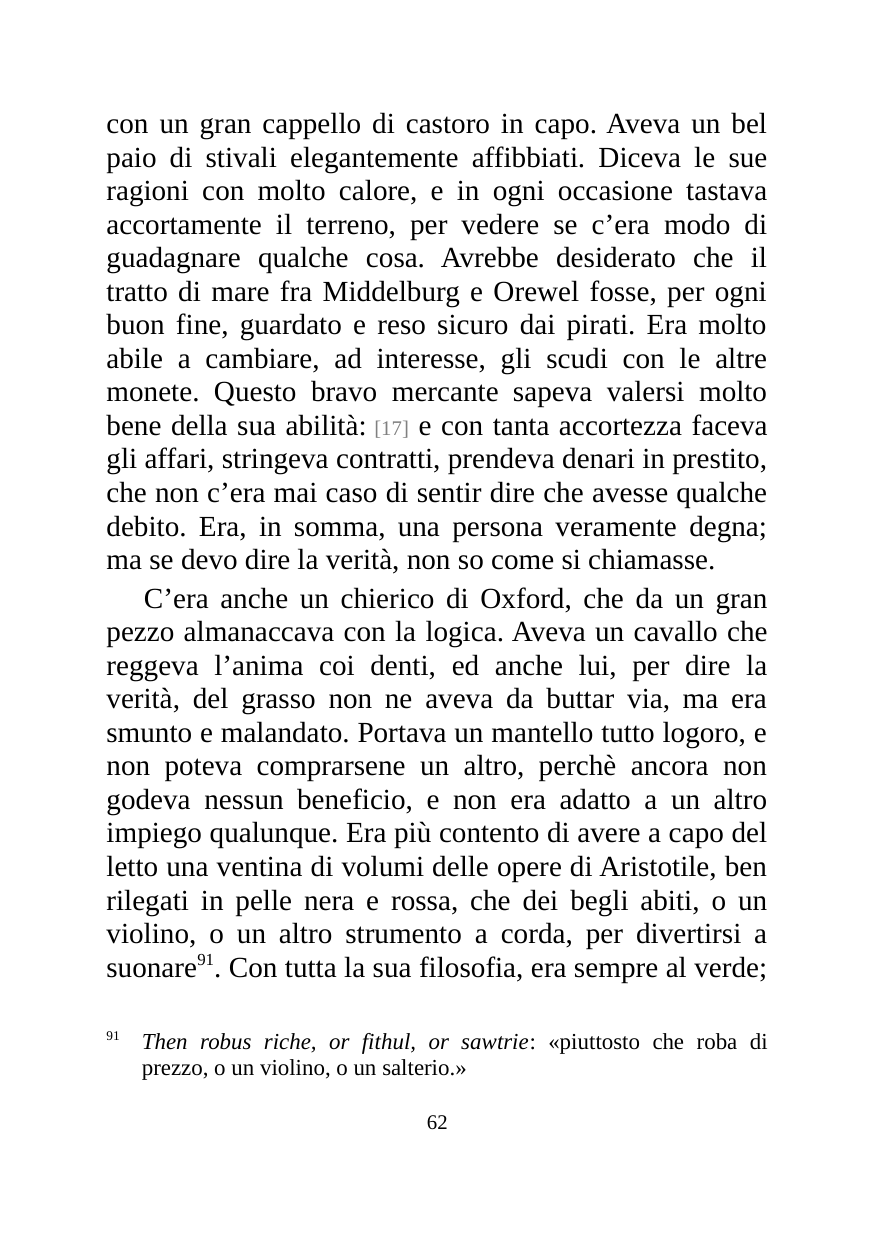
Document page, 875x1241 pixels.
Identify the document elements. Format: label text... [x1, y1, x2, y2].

text Then robus riche, or fithul, or sawtrie: «piuttosto che roba di prezzo, o un violino, o un salterio.» [106, 1028, 768, 1080]
text con un gran cappello di castoro in capo. Aveva un bel paio di stivali elegantemente affibbiati. Diceva le sue ragioni con molto calore, e in ogni occasione tastava accortamente il terreno, per vedere se c’era modo di guadagnare qualche cosa. Avrebbe desiderato che il tratto di mare fra Middelburg e Orewel fosse, per ogni buon fine, guardato e reso sicuro dai pirati. Era molto abile a cambiare, ad interesse, gli scudi con le altre monete. Questo bravo mercante sapeva valersi molto bene della sua abilità: [17] e con tanta accortezza faceva gli affari, stringeva contratti, prendeva denari in prestito, che non c’era mai caso di sentir dire che avesse qualche debito. Era, in somma, una persona veramente degna; ma se devo dire la verità, non so come si chiamasse. [106, 106, 768, 576]
text C’era anche un chierico di Oxford, che da un gran pezzo almanaccava con la logica. Aveva un cavallo che reggeva l’anima coi denti, ed anche lui, per dire la verità, del grasso non ne aveva da buttar via, ma era smunto e malandato. Portava un mantello tutto logoro, e non poteva comprarsene un altro, perchè ancora non godeva nessun beneficio, e non era adatto a un altro impiego qualunque. Era più contento di avere a capo del letto una ventina di volumi delle opere di Aristotile, ben rilegati in pelle nera e rossa, che dei begli abiti, o un violino, o un altro strumento a corda, per divertirsi a suonare. Con tutta la sua filosofia, era sempre al verde; [106, 581, 768, 983]
